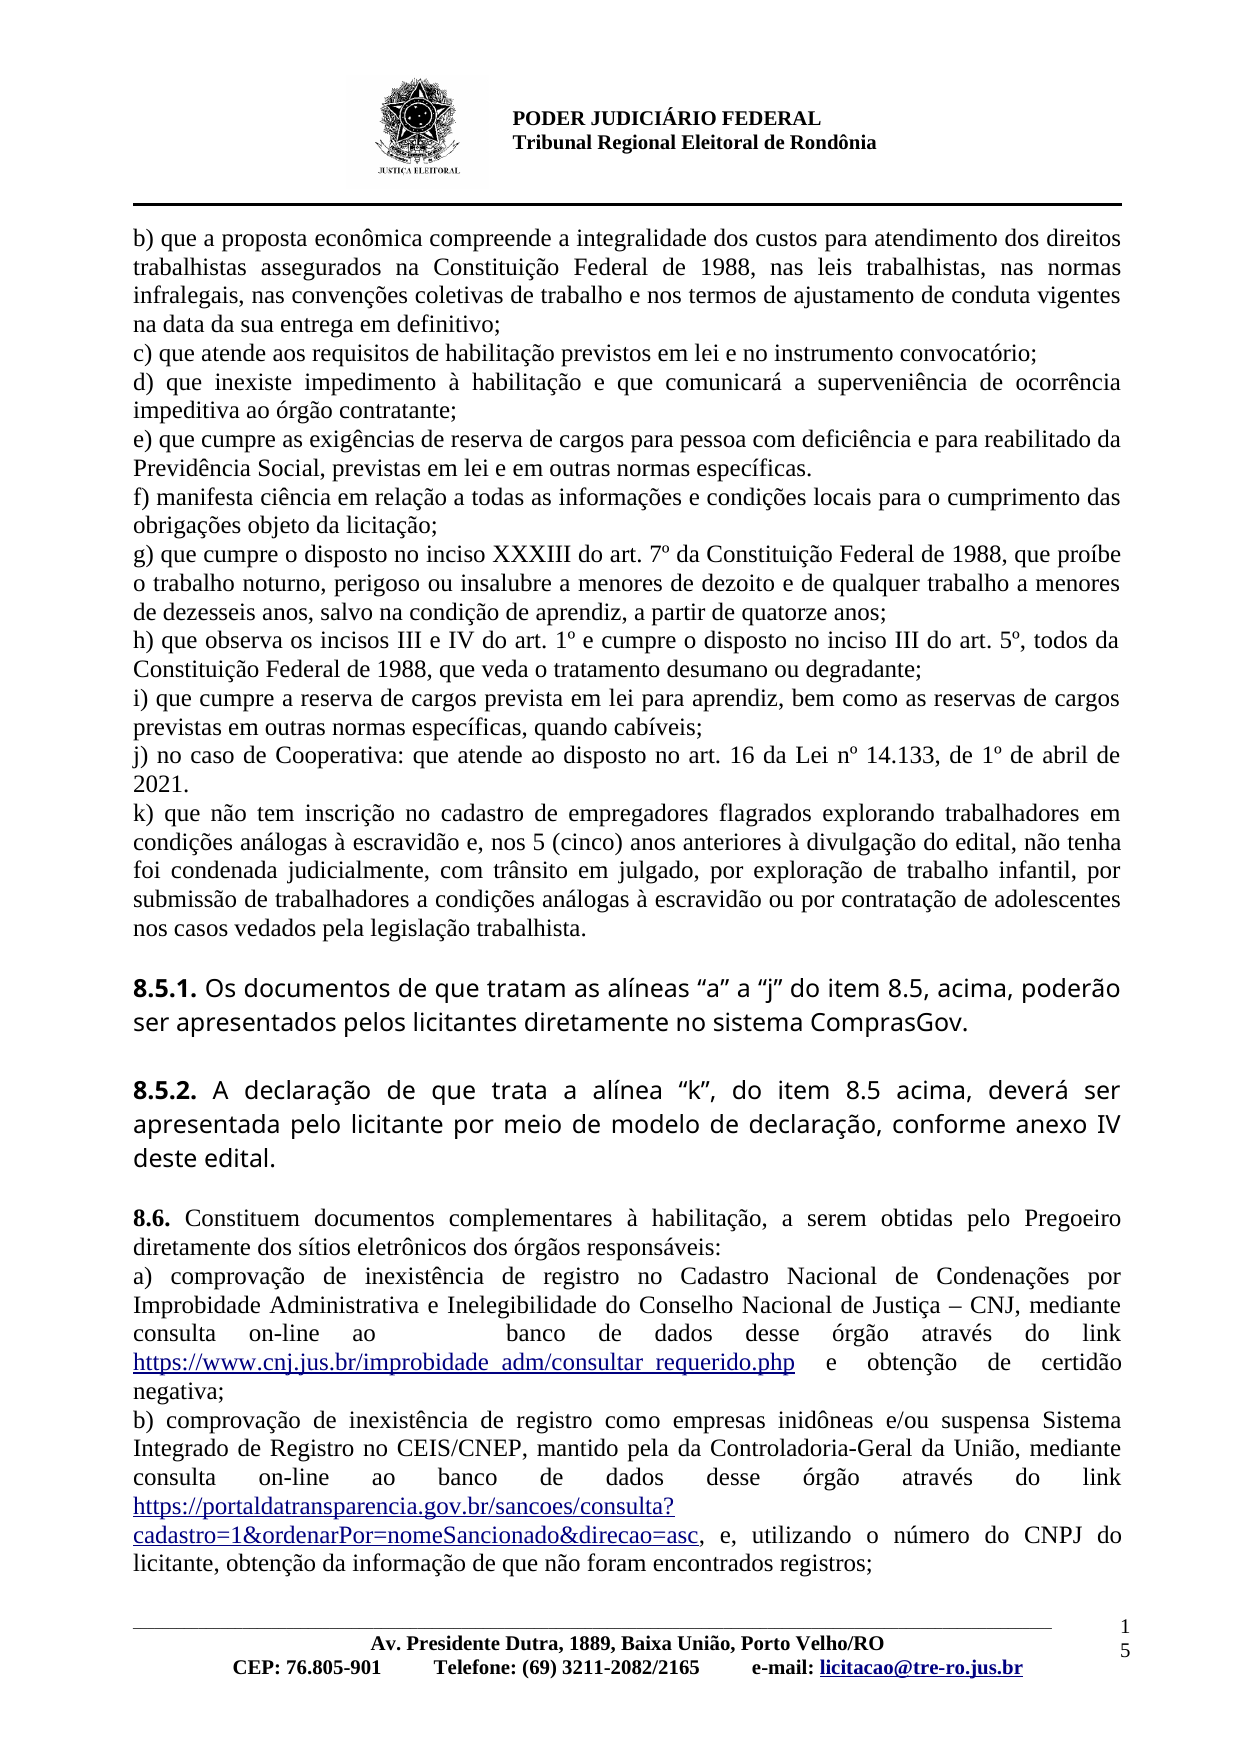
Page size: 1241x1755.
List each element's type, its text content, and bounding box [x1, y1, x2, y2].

text e) que cumpre as exigências de reserva de cargos para pessoa com deficiência e para reabilitado da Previdência Social, previstas em lei e em outras normas específicas. [133, 424, 1122, 482]
text b) comprovação de inexistência de registro como empresas inidôneas e/ou suspensa Sistema Integrado de Registro no CEIS/CNEP, mantido pela da Controladoria-Geral da União, mediante consulta on-line ao banco de dados desse órgão através do link https://portaldatransparencia.gov.br/sancoes/consulta?cadastro=1&ordenarPor=nomeSancionado&direcao=asc, e, utilizando o número do CNPJ do licitante, obtenção da informação de que não foram encontrados registros; [133, 1405, 1122, 1577]
text c) que atende aos requisitos de habilitação previstos em lei e no instrumento convocatório; [133, 338, 1122, 367]
text 8.5.2. A declaração de que trata a alínea “k”, do item 8.5 acima, deverá ser apresentada pelo licitante por meio de modelo de declaração, conforme anexo IV deste edital. [133, 1073, 1122, 1175]
text d) que inexiste impedimento à habilitação e que comunicará a superveniência de ocorrência impeditiva ao órgão contratante; [133, 367, 1122, 424]
text f) manifesta ciência em relação a todas as informações e condições locais para o cumprimento das obrigações objeto da licitação; [133, 482, 1122, 539]
text i) que cumpre a reserva de cargos prevista em lei para aprendiz, bem como as reservas de cargos previstas em outras normas específicas, quando cabíveis; [133, 683, 1122, 740]
text h) que observa os incisos III e IV do art. 1º e cumpre o disposto no inciso III do art. 5º, todos da Constituição Federal de 1988, que veda o tratamento desumano ou degradante; [133, 625, 1122, 683]
text j) no caso de Cooperativa: que atende ao disposto no art. 16 da Lei nº 14.133, de 1º de abril de 2021. [133, 740, 1122, 798]
text b) que a proposta econômica compreende a integralidade dos custos para atendimento dos direitos trabalhistas assegurados na Constituição Federal de 1988, nas leis trabalhistas, nas normas infralegais, nas convenções coletivas de trabalho e nos termos de ajustamento de conduta vigentes na data da sua entrega em definitivo; [133, 223, 1122, 338]
text 8.6. Constituem documentos complementares à habilitação, a serem obtidas pelo Pregoeiro diretamente dos sítios eletrônicos dos órgãos responsáveis: [133, 1203, 1122, 1261]
text g) que cumpre o disposto no inciso XXXIII do art. 7º da Constituição Federal de 1988, que proíbe o trabalho noturno, perigoso ou insalubre a menores de dezoito e de qualquer trabalho a menores de dezesseis anos, salvo na condição de aprendiz, a partir de quatorze anos; [133, 539, 1122, 625]
text a) comprovação de inexistência de registro no Cadastro Nacional de Condenações por Improbidade Administrativa e Inelegibilidade do Conselho Nacional de Justiça – CNJ, mediante consulta on-line ao banco de dados desse órgão através do link https://www.cnj.jus.br/improbidade_adm/consultar_requerido.php e obtenção de certidão negativa; [133, 1261, 1122, 1405]
text 8.5.1. Os documentos de que tratam as alíneas “a” a “j” do item 8.5, acima, poderão ser apresentados pelos licitantes diretamente no sistema ComprasGov. [133, 970, 1122, 1038]
text k) que não tem inscrição no cadastro de empregadores flagrados explorando trabalhadores em condições análogas à escravidão e, nos 5 (cinco) anos anteriores à divulgação do edital, não tenha foi condenada judicialmente, com trânsito em julgado, por exploração de trabalho infantil, por submissão de trabalhadores a condições análogas à escravidão ou por contratação de adolescentes nos casos vedados pela legislação trabalhista. [133, 798, 1122, 942]
